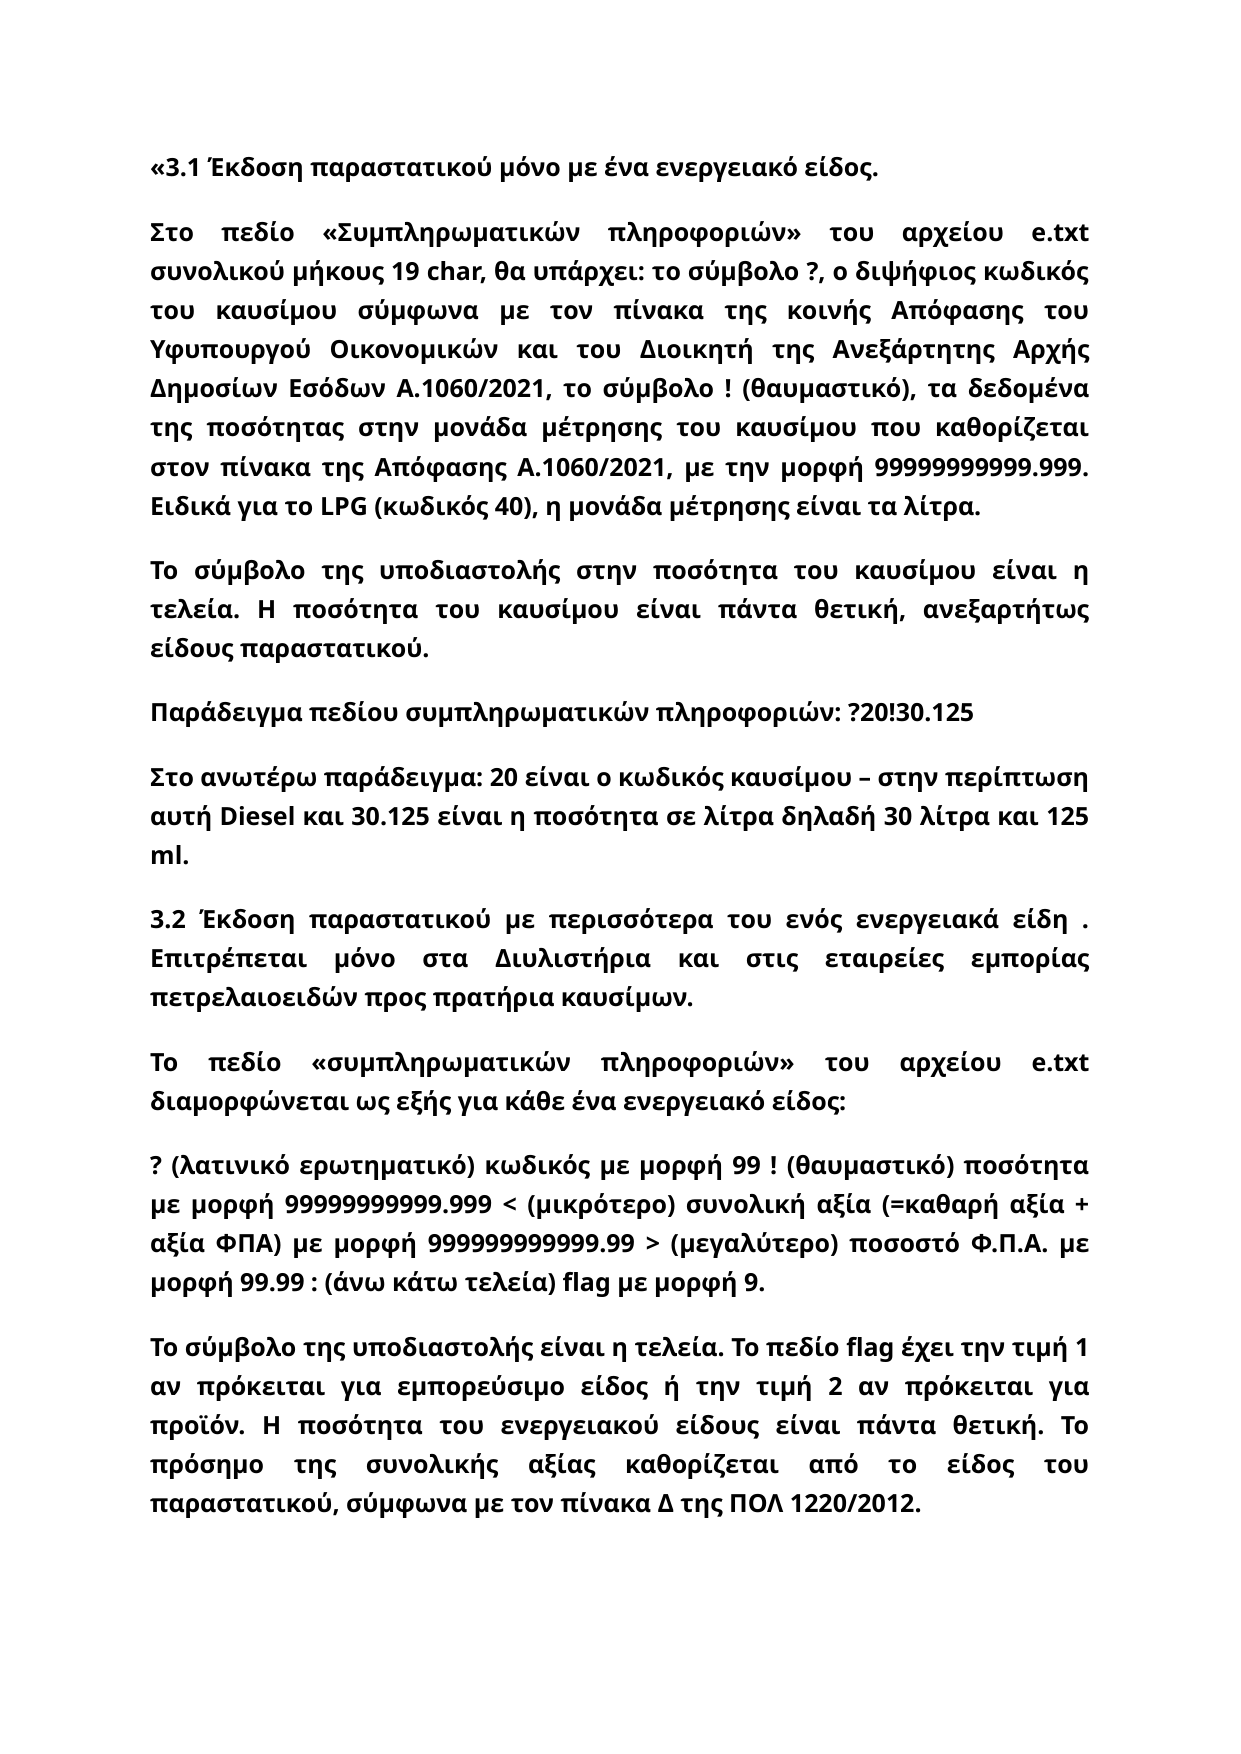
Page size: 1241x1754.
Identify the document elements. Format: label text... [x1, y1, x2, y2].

text ? (λατινικό ερωτηματικό) κωδικός με μορφή 99 ! (θαυμαστικό) ποσότητα με μορφή 99999999999.999 < (μικρότερο) συνολική αξία (=καθαρή αξία + αξία ΦΠΑ) με μορφή 999999999999.99 > (μεγαλύτερο) ποσοστό Φ.Π.Α. με μορφή 99.99 : (άνω κάτω τελεία) flag με μορφή 9. [150, 1147, 1090, 1299]
text Παράδειγμα πεδίου συμπληρωματικών πληροφοριών: ?20!30.125 [150, 695, 1090, 729]
text Το σύμβολο της υποδιαστολής είναι η τελεία. Το πεδίο flag έχει την τιμή 1 αν πρόκειται για εμπορεύσιμο είδος ή την τιμή 2 αν πρόκειται για προϊόν. Η ποσότητα του ενεργειακού είδους είναι πάντα θετική. Το πρόσημο της συνολικής αξίας καθορίζεται από το είδος του παραστατικού, σύμφωνα με τον πίνακα Δ της ΠΟΛ 1220/2012. [150, 1329, 1090, 1520]
text «3.1 Έκδοση παραστατικού μόνο με ένα ενεργειακό είδος. [150, 150, 1090, 184]
text 3.2 Έκδοση παραστατικού με περισσότερα του ενός ενεργειακά είδη . Επιτρέπεται μόνο στα Διυλιστήρια και στις εταιρείες εμπορίας πετρελαιοειδών προς πρατήρια καυσίμων. [150, 902, 1090, 1014]
text Στο πεδίο «Συμπληρωματικών πληροφοριών» του αρχείου e.txt συνολικού μήκους 19 char, θα υπάρχει: το σύμβολο ?, ο διψήφιος κωδικός του καυσίμου σύμφωνα με τον πίνακα της κοινής Απόφασης του Υφυπουργού Οικονομικών και του Διοικητή της Ανεξάρτητης Αρχής Δημοσίων Εσόδων Α.1060/2021, το σύμβολο ! (θαυμαστικό), τα δεδομένα της ποσότητας στην μονάδα μέτρησης του καυσίμου που καθορίζεται στον πίνακα της Απόφασης Α.1060/2021, με την μορφή 99999999999.999. Ειδικά για το LPG (κωδικός 40), η μονάδα μέτρησης είναι τα λίτρα. [150, 214, 1090, 522]
text Το πεδίο «συμπληρωματικών πληροφοριών» του αρχείου e.txt διαμορφώνεται ως εξής για κάθε ένα ενεργειακό είδος: [150, 1044, 1090, 1117]
text Το σύμβολο της υποδιαστολής στην ποσότητα του καυσίμου είναι η τελεία. Η ποσότητα του καυσίμου είναι πάντα θετική, ανεξαρτήτως είδους παραστατικού. [150, 552, 1090, 665]
text Στο ανωτέρω παράδειγμα: 20 είναι ο κωδικός καυσίμου – στην περίπτωση αυτή Diesel και 30.125 είναι η ποσότητα σε λίτρα δηλαδή 30 λίτρα και 125 ml. [150, 759, 1090, 872]
